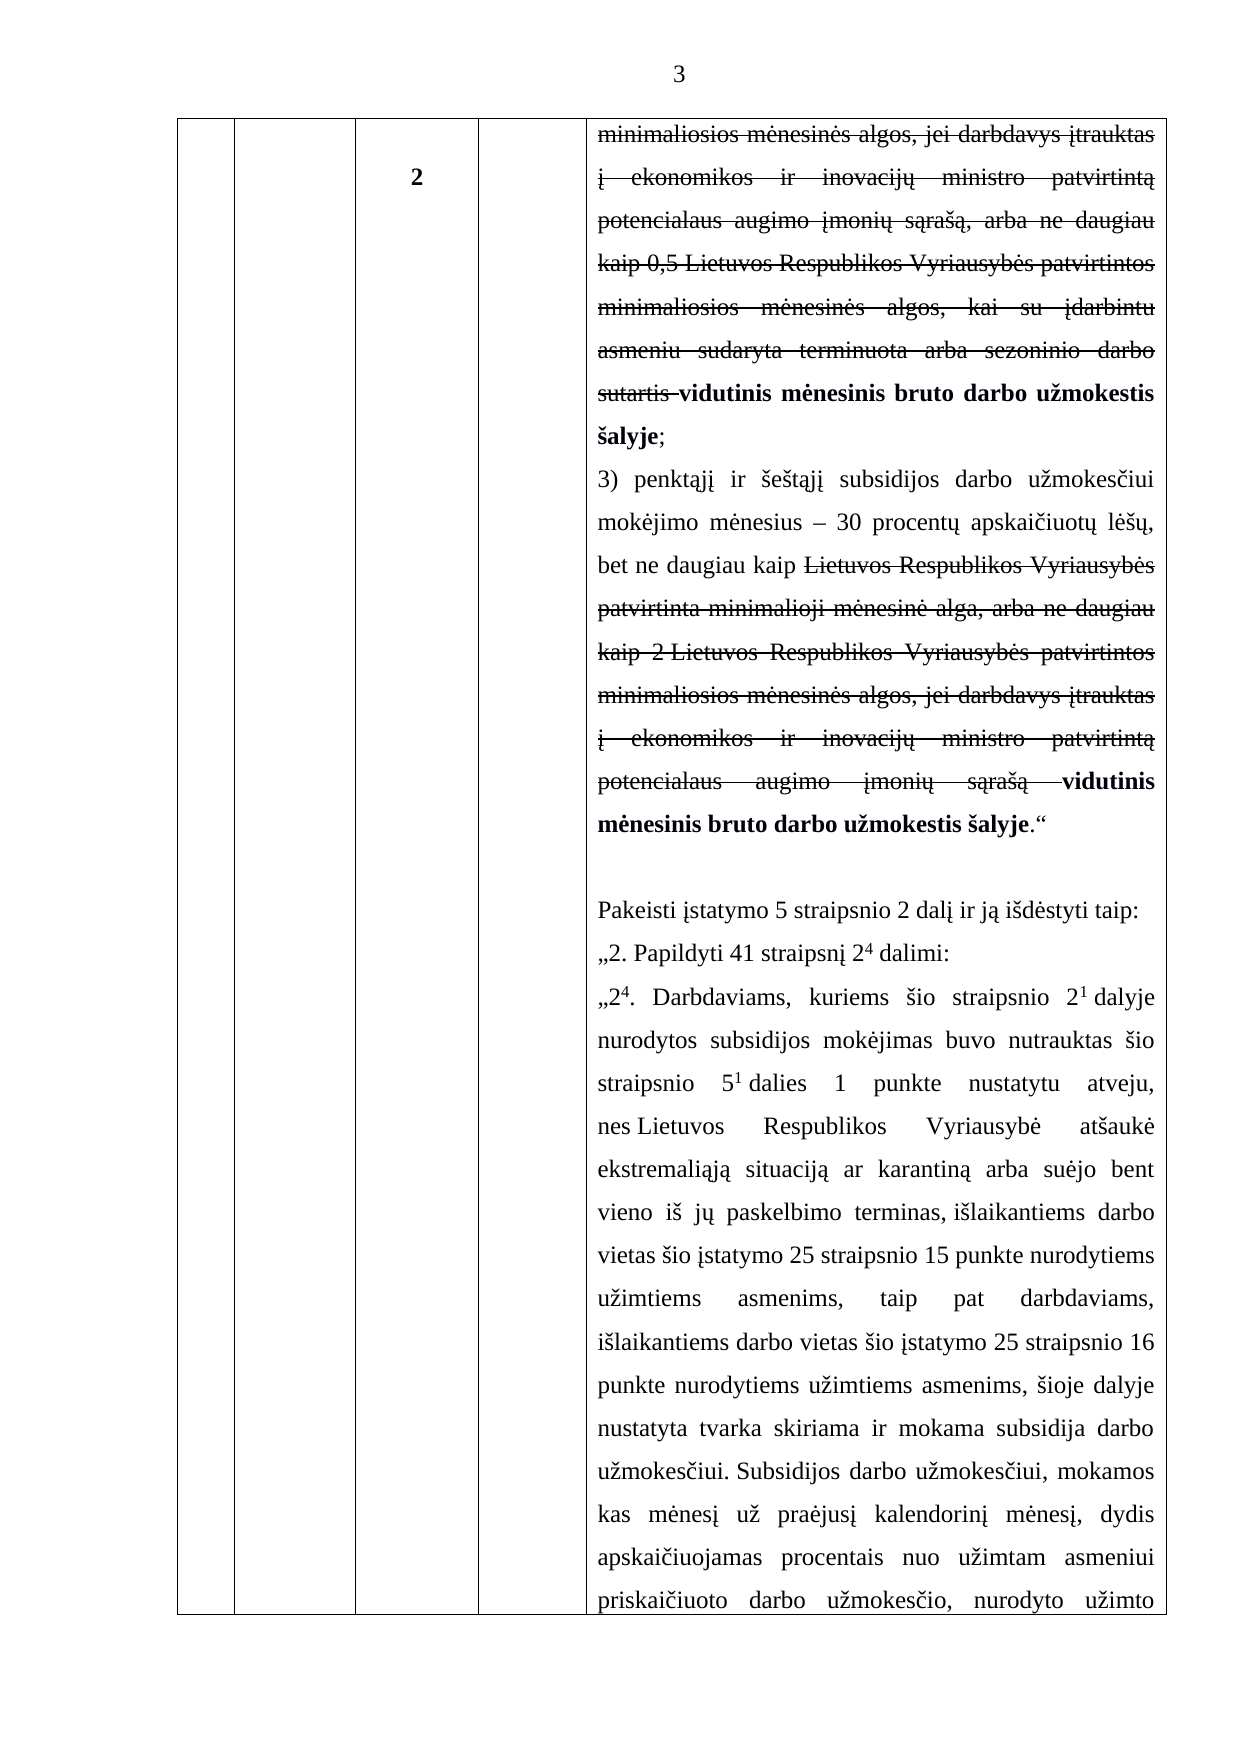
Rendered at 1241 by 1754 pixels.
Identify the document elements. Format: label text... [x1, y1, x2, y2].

table_cell [178, 119, 234, 1614]
table_cell [235, 119, 355, 1614]
table_cell 2 [356, 119, 478, 1614]
table_cell minimaliosios mėnesinės algos, jei darbdavys įtrauktas į ekonomikos ir inovacijų ministro patvirtintą potencialaus augimo įmonių sąrašą, arba ne daugiau kaip 0,5 Lietuvos Respublikos Vyriausybės patvirtintos minimaliosios mėnesinės algos, kai su įdarbintu asmeniu sudaryta terminuota arba sezoninio darbo sutartis vidutinis mėnesinis bruto darbo užmokestis šalyje; 3) penktąjį ir šeštąjį subsidijos darbo užmokesčiui mokėjimo mėnesius – 30 procentų apskaičiuotų lėšų, bet ne daugiau kaip Lietuvos Respublikos Vyriausybės patvirtinta minimalioji mėnesinė alga, arba ne daugiau kaip 2 Lietuvos Respublikos Vyriausybės patvirtintos minimaliosios mėnesinės algos, jei darbdavys įtrauktas į ekonomikos ir inovacijų ministro patvirtintą potencialaus augimo įmonių sąrašą vidutinis mėnesinis bruto darbo užmokestis šalyje.“ Pakeisti įstatymo 5 straipsnio 2 dalį ir ją išdėstyti taip: „2. Papildyti 41 straipsnį 24 dalimi: „24. Darbdaviams, kuriems šio straipsnio 21 dalyje nurodytos subsidijos mokėjimas buvo nutrauktas šio straipsnio 51 dalies 1 punkte nustatytu atveju, nes Lietuvos Respublikos Vyriausybė atšaukė ekstremaliąją situaciją ar karantiną arba suėjo bent vieno iš jų paskelbimo terminas, išlaikantiems darbo vietas šio įstatymo 25 straipsnio 15 punkte nurodytiems užimtiems asmenims, taip pat darbdaviams, išlaikantiems darbo vietas šio įstatymo 25 straipsnio 16 punkte nurodytiems užimtiems asmenims, šioje dalyje nustatyta tvarka skiriama ir mokama subsidija darbo užmokesčiui. Subsidijos darbo užmokesčiui, mokamos kas mėnesį už praėjusį kalendorinį mėnesį, dydis apskaičiuojamas procentais nuo užimtam asmeniui priskaičiuoto darbo užmokesčio, nurodyto užimto [587, 119, 1166, 1614]
table_cell [479, 119, 586, 1614]
